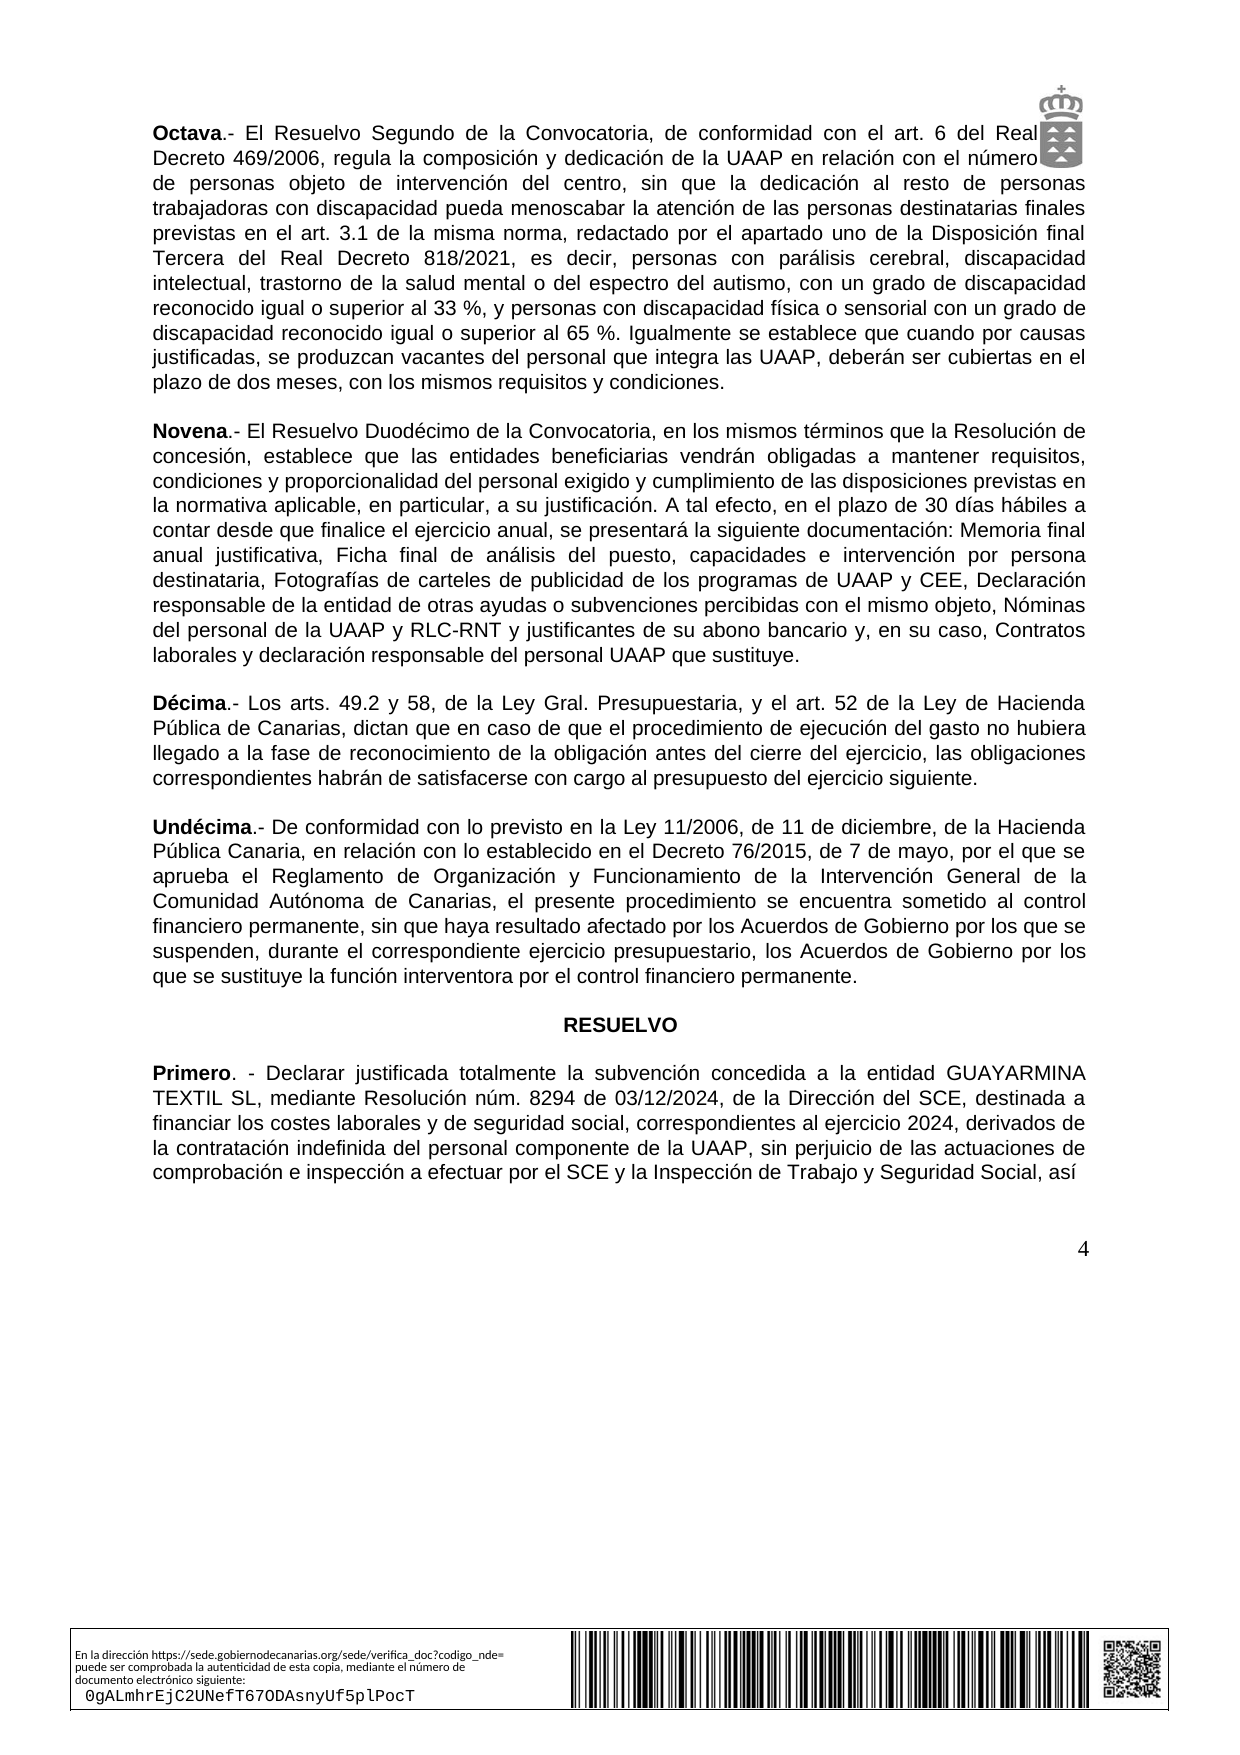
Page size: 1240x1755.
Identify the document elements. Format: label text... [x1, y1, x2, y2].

text 4 [154, 1236, 1089, 1262]
text Primero. - Declarar justificada totalmente la subvención concedida a la entidad GUAYARMINA TEXTIL SL, mediante Resolución núm. 8294 de 03/12/2024, de la Dirección del SCE, destinada a financiar los costes laborales y de seguridad social, correspondientes al ejercicio 2024, derivados de la contratación indefinida del personal componente de la UAAP, sin perjuicio de las actuaciones de comprobación e inspección a efectuar por el SCE y la Inspección de Trabajo y Seguridad Social, así [152, 1061, 1087, 1184]
text Octava.- El Resuelvo Segundo de la Convocatoria, de conformidad con el art. 6 del Real Decreto 469/2006, regula la composición y dedicación de la UAAP en relación con el número de personas objeto de intervención del centro, sin que la dedicación al resto de personas trabajadoras con discapacidad pueda menoscabar la atención de las personas destinatarias finales previstas en el art. 3.1 de la misma norma, redactado por el apartado uno de la Disposición final Tercera del Real Decreto 818/2021, es decir, personas con parálisis cerebral, discapacidad intelectual, trastorno de la salud mental o del espectro del autismo, con un grado de discapacidad reconocido igual o superior al 33 %, y personas con discapacidad física o sensorial con un grado de discapacidad reconocido igual o superior al 65 %. Igualmente se establece que cuando por causas justificadas, se produzcan vacantes del personal que integra las UAAP, deberán ser cubiertas en el plazo de dos meses, con los mismos requisitos y condiciones. [152, 121, 1087, 394]
subtitle RESUELVO [208, 1012, 1032, 1036]
text Undécima.- De conformidad con lo previsto en la Ley 11/2006, de 11 de diciembre, de la Hacienda Pública Canaria, en relación con lo establecido en el Decreto 76/2015, de 7 de mayo, por el que se aprueba el Reglamento de Organización y Funcionamiento de la Intervención General de la Comunidad Autónoma de Canarias, el presente procedimiento se encuentra sometido al control financiero permanente, sin que haya resultado afectado por los Acuerdos de Gobierno por los que se suspenden, durante el correspondiente ejercicio presupuestario, los Acuerdos de Gobierno por los que se sustituye la función interventora por el control financiero permanente. [152, 814, 1087, 988]
text Décima.- Los arts. 49.2 y 58, de la Ley Gral. Presupuestaria, y el art. 52 de la Ley de Hacienda Pública de Canarias, dictan que en caso de que el procedimiento de ejecución del gasto no hubiera llegado a la fase de reconocimiento de la obligación antes del cierre del ejercicio, las obligaciones correspondientes habrán de satisfacerse con cargo al presupuesto del ejercicio siguiente. [152, 691, 1087, 790]
text Novena.- El Resuelvo Duodécimo de la Convocatoria, en los mismos términos que la Resolución de concesión, establece que las entidades beneficiarias vendrán obligadas a mantener requisitos, condiciones y proporcionalidad del personal exigido y cumplimiento de las disposiciones previstas en la normativa aplicable, en particular, a su justificación. A tal efecto, en el plazo de 30 días hábiles a contar desde que finalice el ejercicio anual, se presentará la siguiente documentación: Memoria final anual justificativa, Ficha final de análisis del puesto, capacidades e intervención por persona destinataria, Fotografías de carteles de publicidad de los programas de UAAP y CEE, Declaración responsable de la entidad de otras ayudas o subvenciones percibidas con el mismo objeto, Nóminas del personal de la UAAP y RLC-RNT y justificantes de su abono bancario y, en su caso, Contratos laborales y declaración responsable del personal UAAP que sustituye. [152, 419, 1087, 667]
